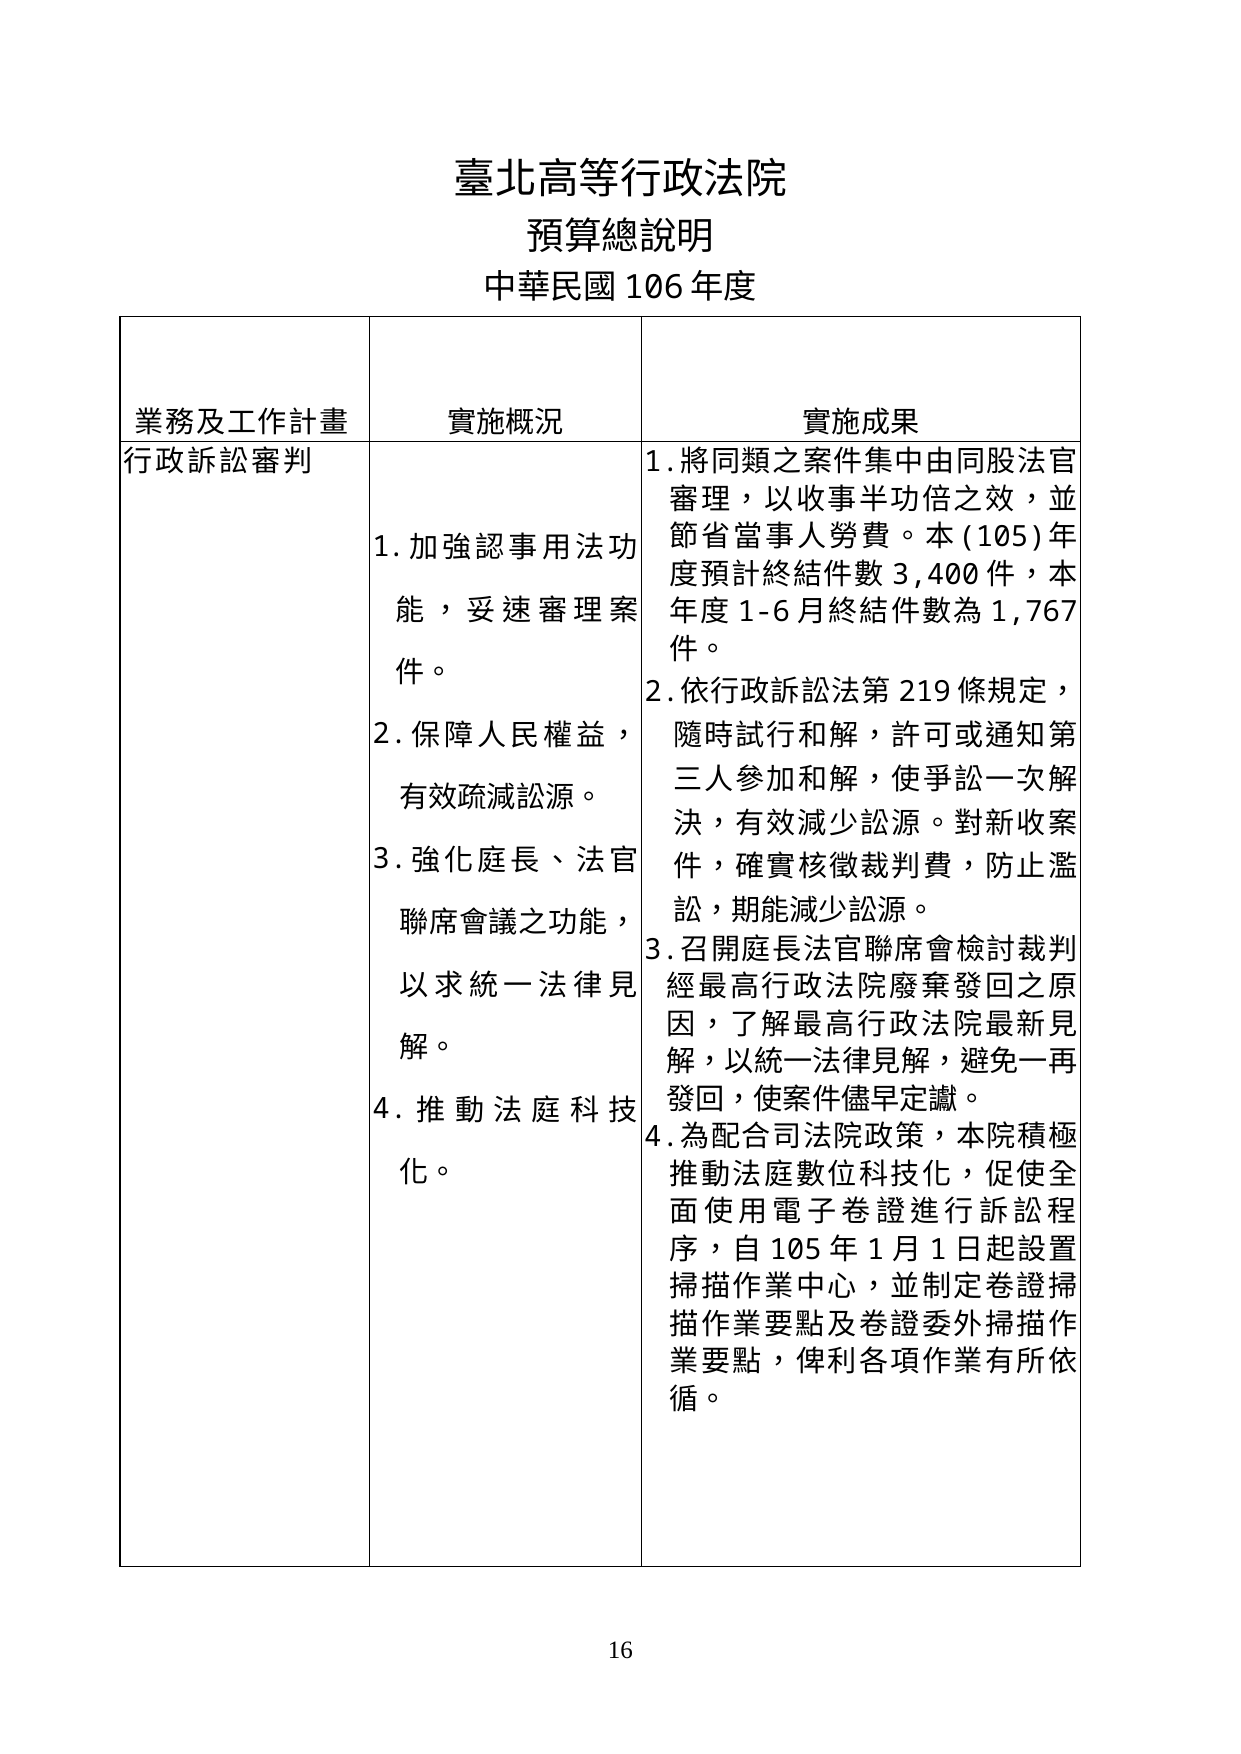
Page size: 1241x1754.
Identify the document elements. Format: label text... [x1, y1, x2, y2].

table_header 實施成果 [642, 317, 1080, 441]
table_header 業務及工作計畫 [121, 317, 369, 441]
table_cell 1.加強認事用法功能，妥速審理案件。 2.保障人民權益，有效疏減訟源。 3.強化庭長、法官聯席會議之功能，以求統一法律見解。 4.推動法庭科技化。 [370, 442, 641, 1566]
table_header 實施概況 [370, 317, 641, 441]
table_cell 行政訴訟審判 [121, 442, 369, 1566]
table_cell 1.將同類之案件集中由同股法官審理，以收事半功倍之效，並節省當事人勞費。本(105)年度預計終結件數3,400件，本年度1-6月終結件數為1,767件。 2.依行政訴訟法第219條規定，隨時試行和解，許可或通知第三人參加和解，使爭訟一次解決，有效減少訟源。對新收案件，確實核徵裁判費，防止濫訟，期能減少訟源。 3.召開庭長法官聯席會檢討裁判經最高行政法院廢棄發回之原因，了解最高行政法院最新見解，以統一法律見解，避免一再發回，使案件儘早定讞。 4.為配合司法院政策，本院積極推動法庭數位科技化，促使全面使用電子卷證進行訴訟程序，自105年1月1日起設置掃描作業中心，並制定卷證掃描作業要點及卷證委外掃描作業要點，俾利各項作業有所依循。 [642, 442, 1080, 1566]
